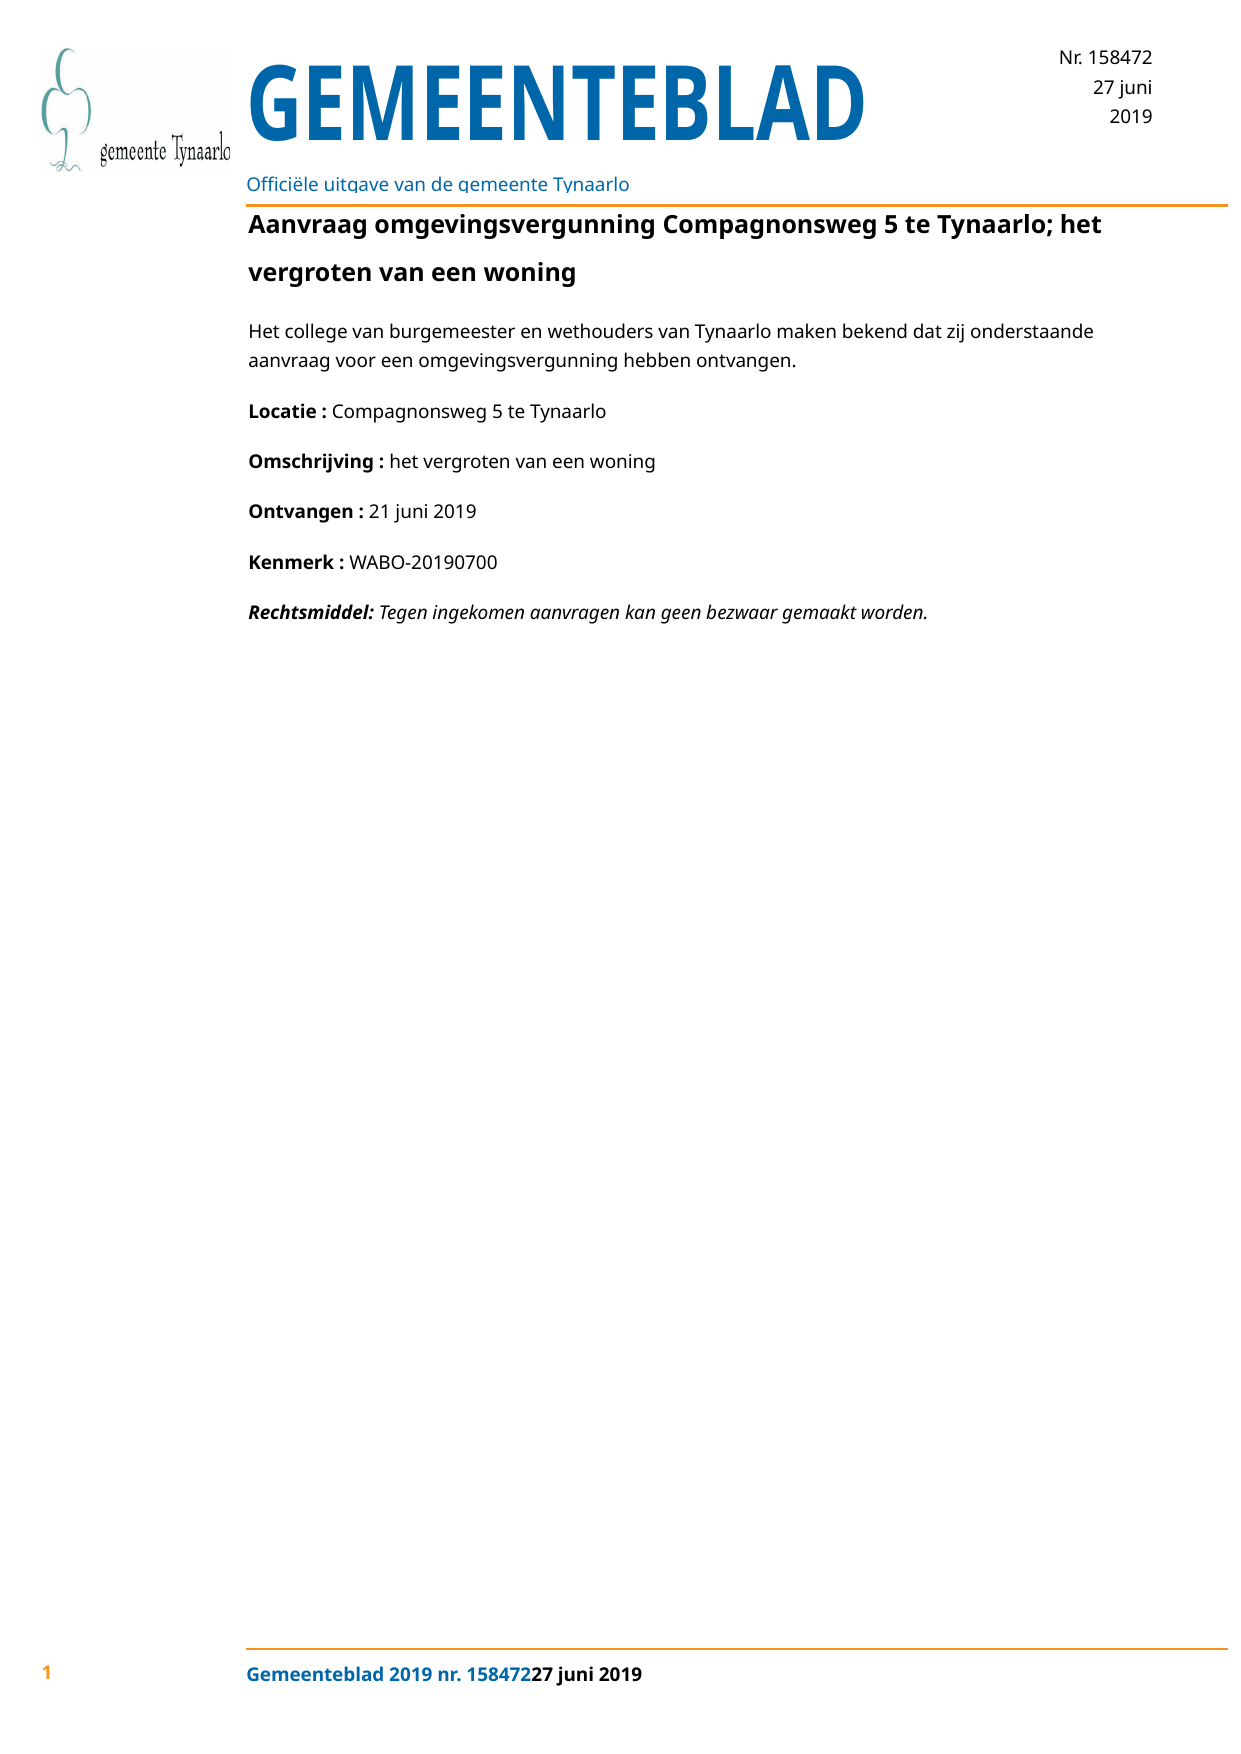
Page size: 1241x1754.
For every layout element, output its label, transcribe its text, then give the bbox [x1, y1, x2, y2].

text Locatie : Compagnonsweg 5 te Tynaarlo [248, 398, 1152, 424]
text Het college van burgemeester en wethouders van Tynaarlo maken bekend dat zij onderstaande aanvraag voor een omgevingsvergunning hebben ontvangen. [248, 318, 1152, 373]
text Aanvraag omgevingsvergunning Compagnonsweg 5 te Tynaarlo; het vergroten van een woning [248, 207, 1152, 288]
text Rechtsmiddel: Tegen ingekomen aanvragen kan geen bezwaar gemaakt worden. [248, 599, 1152, 625]
text Kenmerk : WABO-20190700 [248, 549, 1152, 575]
text Omschrijving : het vergroten van een woning [248, 448, 1152, 474]
text Ontvangen : 21 juni 2019 [248, 499, 1152, 524]
picture [41, 47, 231, 172]
